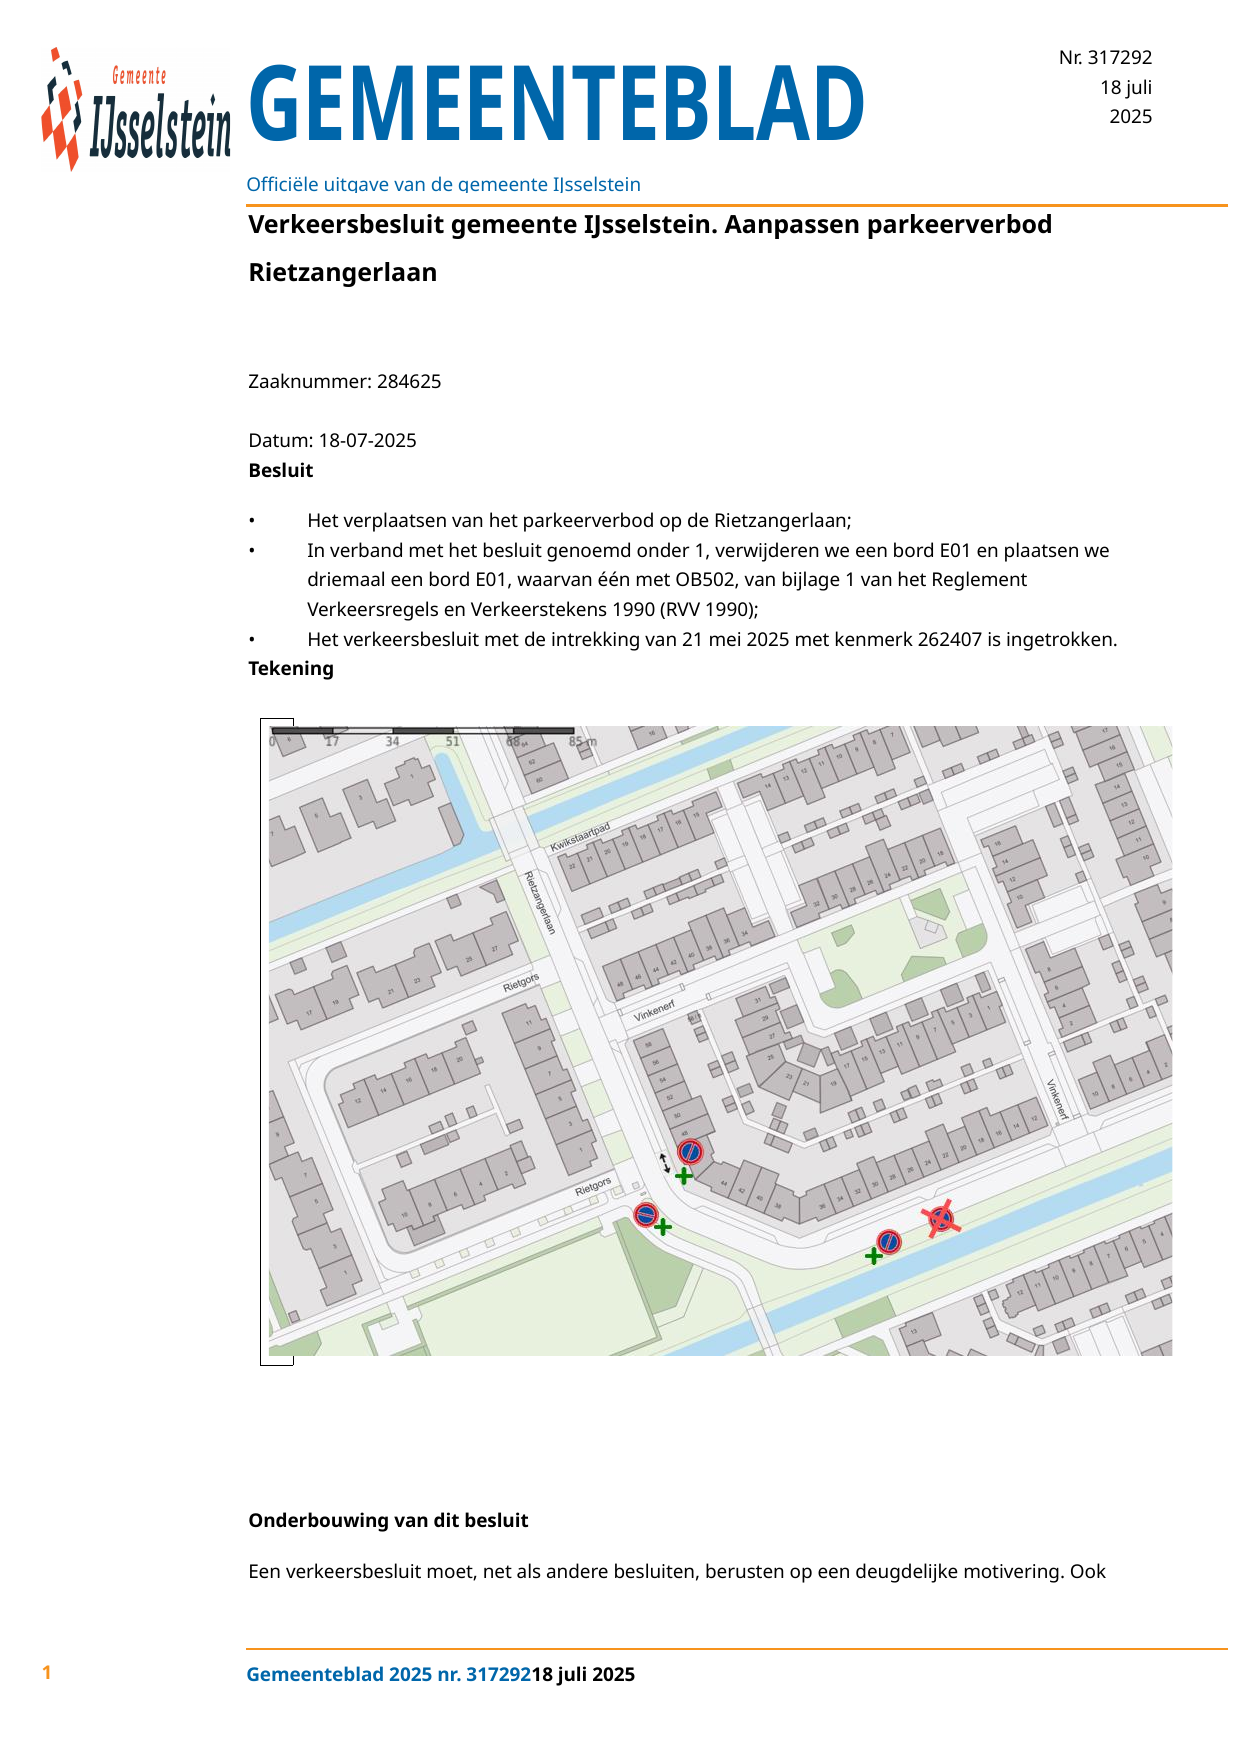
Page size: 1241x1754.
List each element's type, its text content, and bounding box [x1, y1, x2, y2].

list In verband met het besluit genoemd onder 1, verwijderen we een bord E01 en plaatsen we driemaal een bord E01, waarvan één met OB502, van bijlage 1 van het Reglement Verkeersregels en Verkeerstekens 1990 (RVV 1990); [248, 537, 1152, 622]
text Een verkeersbesluit moet, net als andere besluiten, berusten op een deugdelijke motivering. Ook [248, 1558, 1152, 1584]
text Onderbouwing van dit besluit [248, 1508, 1152, 1533]
picture [268, 726, 1173, 1356]
text Datum: 18-07-2025 [248, 427, 1152, 453]
text Verkeersbesluit gemeente IJsselstein. Aanpassen parkeerverbod Rietzangerlaan [248, 207, 1152, 288]
list Het verplaatsen van het parkeerverbod op de Rietzangerlaan; [248, 507, 1152, 533]
list Het verkeersbesluit met de intrekking van 21 mei 2025 met kenmerk 262407 is ingetrokken. [248, 626, 1152, 651]
text Tekening [248, 655, 1152, 681]
picture [41, 47, 231, 172]
text Zaaknummer: 284625 [248, 368, 1152, 394]
text Besluit [248, 457, 1152, 483]
